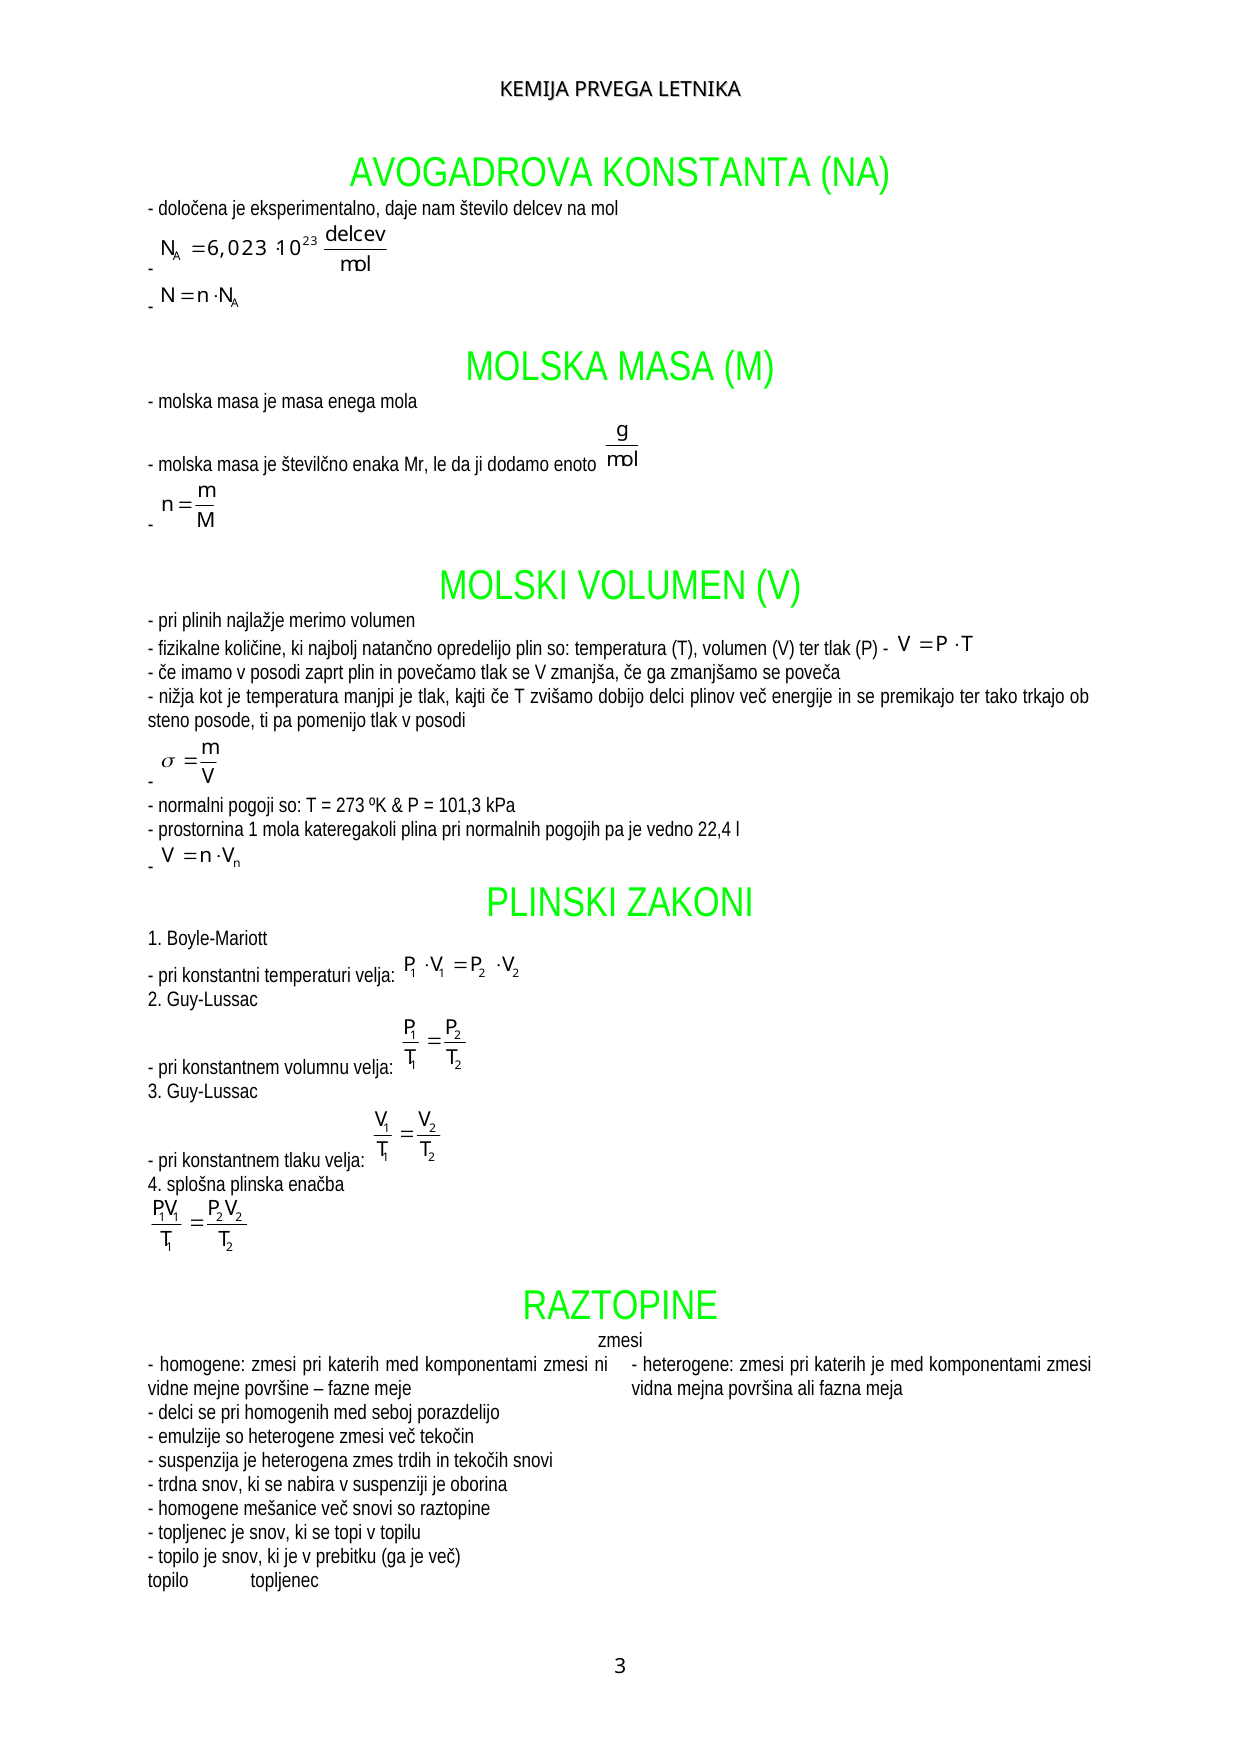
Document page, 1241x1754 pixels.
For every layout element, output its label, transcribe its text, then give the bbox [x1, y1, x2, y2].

text - emulzije so heterogene zmesi več tekočin [148, 1424, 1092, 1448]
text - suspenzija je heterogena zmes trdih in tekočih snovi [148, 1448, 1092, 1472]
text - [148, 732, 1092, 792]
text 4. splošna plinska enačba [148, 1172, 1092, 1196]
table_header - homogene: zmesi pri katerih med komponentami zmesi ni vidne mejne površine – fazne meje [136, 1353, 620, 1400]
subtitle MOLSKI VOLUMEN (V) [148, 560, 1092, 608]
text - pri konstantnem volumnu velja: [148, 1011, 1092, 1079]
text 1. Boyle-Mariott [148, 926, 1092, 949]
text - pri plinih najlažje merimo volumen [148, 608, 1092, 632]
text - [148, 219, 1092, 280]
text - homogene mešanice več snovi so raztopine [148, 1496, 1092, 1520]
text - topljenec je snov, ki se topi v topilu [148, 1520, 1092, 1544]
text 3. Guy-Lussac [148, 1079, 1092, 1103]
subtitle MOLSKA MASA (M) [148, 341, 1092, 389]
text - fizikalne količine, ki najbolj natančno opredelijo plin so: temperatura (T), volumen (V) ter tlak (P) - [148, 632, 1092, 660]
text - [148, 280, 1092, 317]
text - pri konstantnem tlaku velja: [148, 1103, 1092, 1172]
text - določena je eksperimentalno, daje nam število delcev na mol [148, 196, 1092, 219]
subtitle PLINSKI ZAKONI [148, 878, 1092, 926]
table_header topilo [136, 1568, 239, 1592]
text - trdna snov, ki se nabira v suspenziji je oborina [148, 1472, 1092, 1496]
text - delci se pri homogenih med seboj porazdelijo [148, 1400, 1092, 1424]
table_header - heterogene: zmesi pri katerih je med komponentami zmesi vidna mejna površina ali fazna meja [620, 1353, 1104, 1400]
text - prostornina 1 mola kateregakoli plina pri normalnih pogojih pa je vedno 22,4 l [148, 816, 1092, 840]
text - pri konstantni temperaturi velja: [148, 949, 1092, 987]
subtitle AVOGADROVA KONSTANTA (NA) [148, 148, 1092, 196]
text 2. Guy-Lussac [148, 987, 1092, 1011]
text - nižja kot je temperatura manjpi je tlak, kajti če T zvišamo dobijo delci plinov več energije in se premikajo ter tako trkajo ob steno posode, ti pa pomenijo tlak v posodi [148, 684, 1092, 732]
text zmesi [148, 1328, 1092, 1352]
text - [148, 476, 1092, 536]
text - molska masa je številčno enaka Mr, le da ji dodamo enoto [148, 413, 1092, 476]
text - molska masa je masa enega mola [148, 389, 1092, 413]
text - normalni pogoji so: T = 273 ºK & P = 101,3 kPa [148, 792, 1092, 816]
text - [148, 840, 1092, 878]
text - topilo je snov, ki je v prebitku (ga je več) [148, 1544, 1092, 1568]
subtitle RAZTOPINE [148, 1281, 1092, 1328]
table_header topljenec [239, 1568, 487, 1592]
text - če imamo v posodi zaprt plin in povečamo tlak se V zmanjša, če ga zmanjšamo se poveča [148, 660, 1092, 684]
